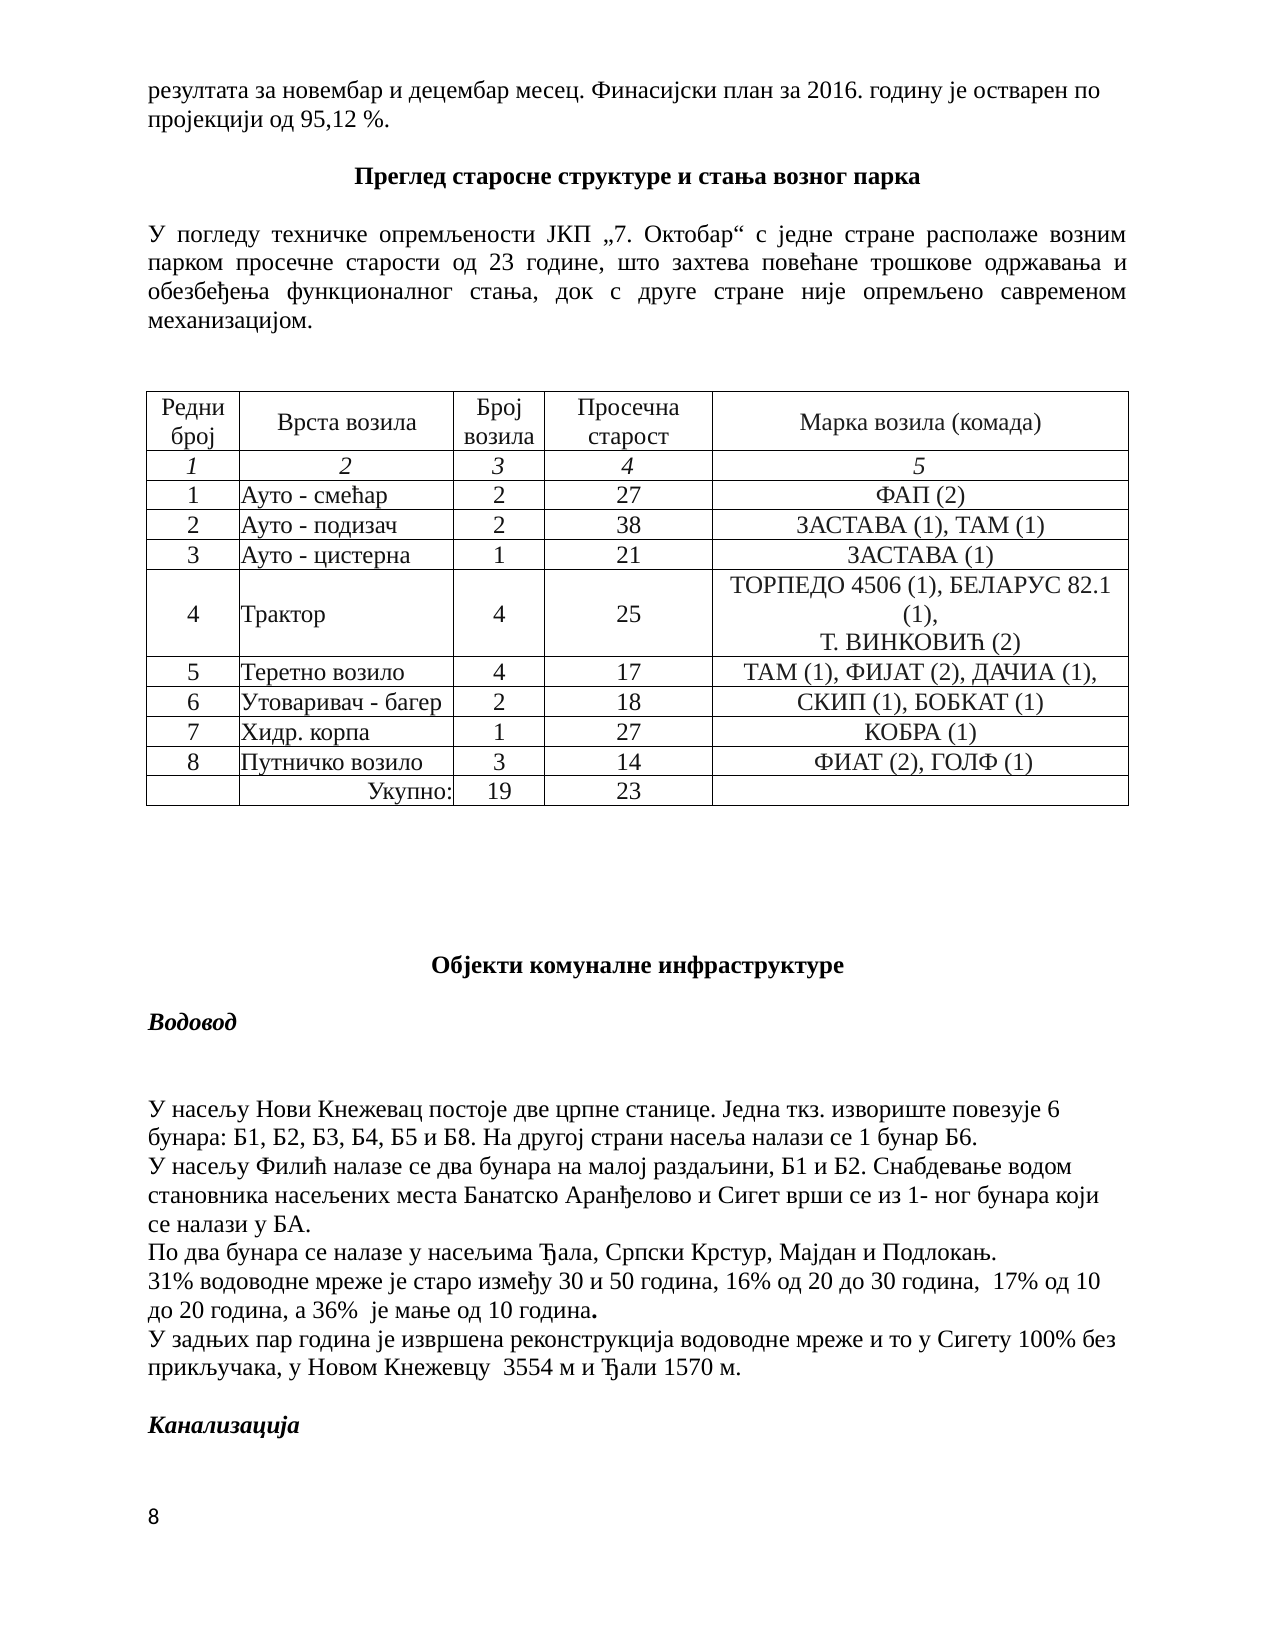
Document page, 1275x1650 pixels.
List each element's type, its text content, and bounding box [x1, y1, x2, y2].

text У задњих пар година је извршена реконструкција водоводне мреже и то у Сигету 100% без прикључака, у Новом Кнежевцу 3554 м и Ђали 1570 м. [148, 1324, 1127, 1381]
table_cell Ауто - смећар [240, 481, 453, 509]
table_cell Хидр. корпа [240, 717, 453, 746]
table_cell ФАП (2) [713, 481, 1128, 509]
table_cell 2 [454, 481, 544, 509]
table_cell Утоваривач - багер [240, 687, 453, 716]
table_cell 2 [454, 510, 544, 539]
text У насељу Филић налазе се два бунара на малој раздаљини, Б1 и Б2. Снабдевање водом становника насељених места Банатско Аранђелово и Сигет врши се из 1- ног бунара који се налази у БА. [148, 1151, 1127, 1237]
table_cell СКИП (1), БОБКАТ (1) [713, 687, 1128, 716]
table_cell 21 [545, 540, 712, 569]
text По два бунара се налазе у насељима Ђала, Српски Крстур, Мајдан и Подлокањ. [148, 1237, 1127, 1266]
table_cell 4 [147, 570, 239, 656]
table_cell 18 [545, 687, 712, 716]
text Преглед старосне структуре и стања возног парка [148, 161, 1127, 190]
table_header Редни број [147, 392, 239, 450]
table_cell 1 [454, 717, 544, 746]
table_cell 1 [454, 540, 544, 569]
table_cell 2 [147, 510, 239, 539]
table_header Просечна старост [545, 392, 712, 450]
table_cell Трактор [240, 570, 453, 656]
table_cell 17 [545, 657, 712, 686]
table_cell 7 [147, 717, 239, 746]
text Канализација [148, 1410, 1127, 1439]
table_cell 25 [545, 570, 712, 656]
table_cell 27 [545, 717, 712, 746]
text Објекти комуналне инфраструктуре [148, 950, 1127, 979]
table_cell 4 [545, 451, 712, 479]
table_cell 2 [240, 451, 453, 479]
table_cell 14 [545, 747, 712, 775]
table_cell 27 [545, 481, 712, 509]
table_cell ТОРПЕДО 4506 (1), БЕЛАРУС 82.1 (1), Т. ВИНКОВИЋ (2) [713, 570, 1128, 656]
table_cell 38 [545, 510, 712, 539]
table_cell ЗАСТАВА (1), ТАМ (1) [713, 510, 1128, 539]
table_cell 4 [454, 657, 544, 686]
table_cell ФИАТ (2), ГОЛФ (1) [713, 747, 1128, 775]
table_cell 1 [147, 451, 239, 479]
table_cell 19 [454, 776, 544, 805]
table_cell 1 [147, 481, 239, 509]
table_cell ЗАСТАВА (1) [713, 540, 1128, 569]
table_cell ТАМ (1), ФИЈАТ (2), ДАЧИА (1), [713, 657, 1128, 686]
table_cell [713, 776, 1128, 805]
text У погледу техничке опремљености ЈКП „7. Октобар“ с једне стране располаже возним парком просечне старости од 23 године, што захтева повећане трошкове одржавања и обезбеђења функционалног стања, док с друге стране није опремљено савременом механизацијом. [148, 219, 1127, 334]
table_cell КОБРА (1) [713, 717, 1128, 746]
table_cell 2 [454, 687, 544, 716]
table_cell 5 [147, 657, 239, 686]
table_cell [147, 776, 239, 805]
table_cell 23 [545, 776, 712, 805]
table_cell Ауто - цистерна [240, 540, 453, 569]
table_cell 4 [454, 570, 544, 656]
table_cell 3 [454, 451, 544, 479]
text 31% водоводне мреже је старо између 30 и 50 година, 16% од 20 до 30 година, 17% од 10 до 20 година, а 36% је мање од 10 година. [148, 1266, 1127, 1324]
table_cell 5 [713, 451, 1128, 479]
text резултата за новембар и децембар месец. Финасијски план за 2016. годину је остварен по пројекцији од 95,12 %. [148, 75, 1127, 132]
table_cell 3 [147, 540, 239, 569]
table_header Марка возила (комада) [713, 392, 1128, 450]
table_cell 3 [454, 747, 544, 775]
table_cell 8 [147, 747, 239, 775]
table_header Број возила [454, 392, 544, 450]
text У насељу Нови Кнежевац постоје две црпне станице. Једна ткз. извориште повезује 6 бунара: Б1, Б2, Б3, Б4, Б5 и Б8. На другој страни насеља налази се 1 бунар Б6. [148, 1094, 1127, 1151]
table_cell Путничко возило [240, 747, 453, 775]
table_cell 6 [147, 687, 239, 716]
table_cell Укупно: [240, 776, 453, 805]
table_cell Теретно возило [240, 657, 453, 686]
table_header Врста возила [240, 392, 453, 450]
table_cell Ауто - подизач [240, 510, 453, 539]
text Водовод [148, 1007, 1127, 1036]
